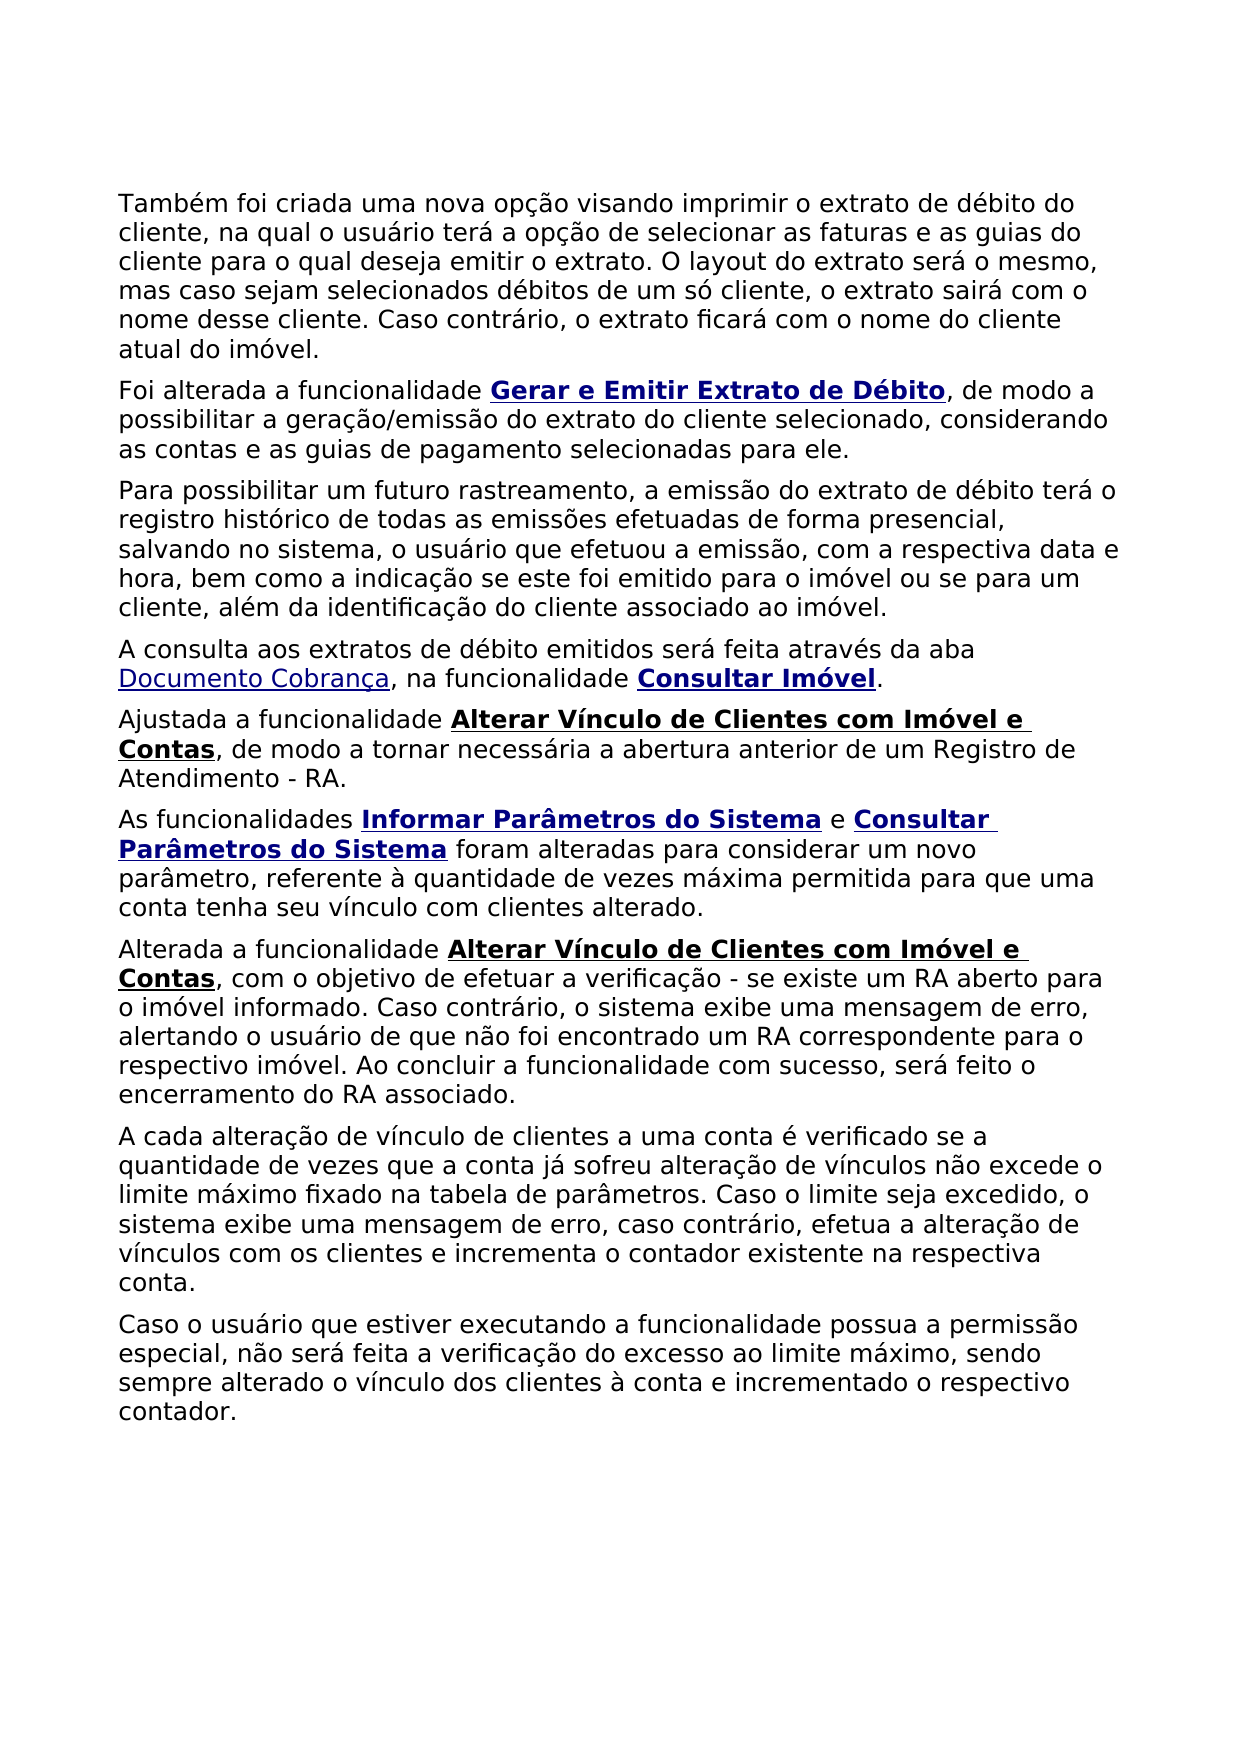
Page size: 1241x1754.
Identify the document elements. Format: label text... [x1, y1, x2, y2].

text Também foi criada uma nova opção visando imprimir o extrato de débito do cliente, na qual o usuário terá a opção de selecionar as faturas e as guias do cliente para o qual deseja emitir o extrato. O layout do extrato será o mesmo, mas caso sejam selecionados débitos de um só cliente, o extrato sairá com o nome desse cliente. Caso contrário, o extrato ficará com o nome do cliente atual do imóvel. [118, 189, 1122, 364]
text Para possibilitar um futuro rastreamento, a emissão do extrato de débito terá o registro histórico de todas as emissões efetuadas de forma presencial, salvando no sistema, o usuário que efetuou a emissão, com a respectiva data e hora, bem como a indicação se este foi emitido para o imóvel ou se para um cliente, além da identificação do cliente associado ao imóvel. [118, 476, 1122, 622]
text Alterada a funcionalidade Alterar Vínculo de Clientes com Imóvel e Contas, com o objetivo de efetuar a verificação - se existe um RA aberto para o imóvel informado. Caso contrário, o sistema exibe uma mensagem de erro, alertando o usuário de que não foi encontrado um RA correspondente para o respectivo imóvel. Ao concluir a funcionalidade com sucesso, será feito o encerramento do RA associado. [118, 935, 1122, 1110]
text Ajustada a funcionalidade Alterar Vínculo de Clientes com Imóvel e Contas, de modo a tornar necessária a abertura anterior de um Registro de Atendimento - RA. [118, 706, 1122, 793]
text Caso o usuário que estiver executando a funcionalidade possua a permissão especial, não será feita a verificação do excesso ao limite máximo, sendo sempre alterado o vínculo dos clientes à conta e incrementado o respectivo contador. [118, 1310, 1122, 1426]
text Foi alterada a funcionalidade Gerar e Emitir Extrato de Débito, de modo a possibilitar a geração/emissão do extrato do cliente selecionado, considerando as contas e as guias de pagamento selecionadas para ele. [118, 376, 1122, 464]
text A consulta aos extratos de débito emitidos será feita através da aba Documento Cobrança, na funcionalidade Consultar Imóvel. [118, 635, 1122, 693]
text As funcionalidades Informar Parâmetros do Sistema e Consultar Parâmetros do Sistema foram alteradas para considerar um novo parâmetro, referente à quantidade de vezes máxima permitida para que uma conta tenha seu vínculo com clientes alterado. [118, 806, 1122, 922]
text A cada alteração de vínculo de clientes a uma conta é verificado se a quantidade de vezes que a conta já sofreu alteração de vínculos não excede o limite máximo fixado na tabela de parâmetros. Caso o limite seja excedido, o sistema exibe uma mensagem de erro, caso contrário, efetua a alteração de vínculos com os clientes e incrementa o contador existente na respectiva conta. [118, 1122, 1122, 1297]
